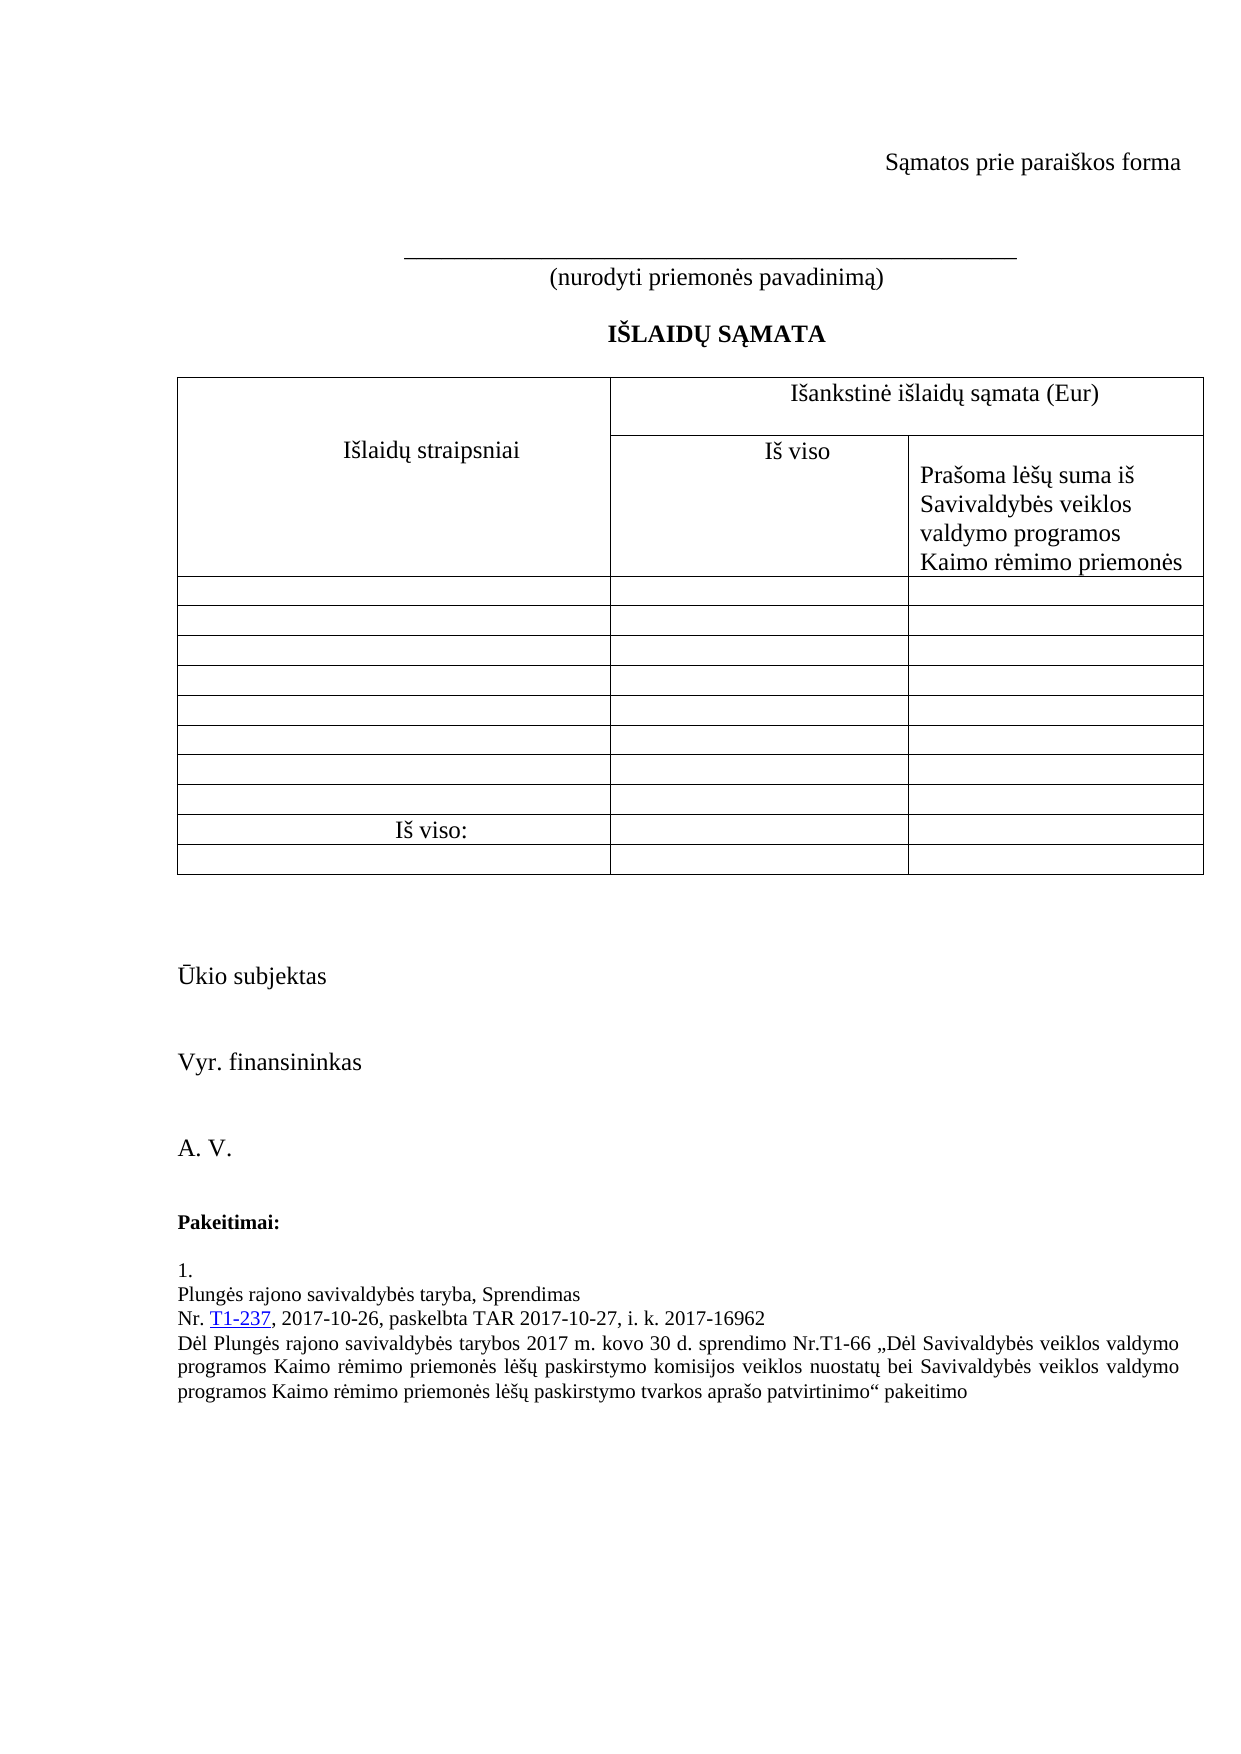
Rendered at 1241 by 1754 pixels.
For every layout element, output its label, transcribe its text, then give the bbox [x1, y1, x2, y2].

text IŠLAIDŲ SĄMATA [177, 319, 1181, 348]
text 1. [177, 1258, 1181, 1282]
text Dėl Plungės rajono savivaldybės tarybos 2017 m. kovo 30 d. sprendimo Nr.T1-66 „Dėl Savivaldybės veiklos valdymo programos Kaimo rėmimo priemonės lėšų paskirstymo komisijos veiklos nuostatų bei Savivaldybės veiklos valdymo programos Kaimo rėmimo priemonės lėšų paskirstymo tvarkos aprašo patvirtinimo“ pakeitimo [177, 1330, 1181, 1403]
table_cell [611, 666, 908, 695]
text Nr. T1-237, 2017-10-26, paskelbta TAR 2017-10-27, i. k. 2017-16962 [177, 1306, 1181, 1330]
table_cell Iš viso: [178, 815, 610, 844]
table_cell Iš viso [611, 436, 908, 576]
table_cell [611, 785, 908, 814]
table_cell [611, 845, 908, 873]
table_header Išlaidų straipsniai [178, 378, 610, 576]
text A. V. [177, 1133, 1181, 1162]
text (nurodyti priemonės pavadinimą) [177, 262, 1181, 291]
table_cell [909, 577, 1203, 605]
table_cell [909, 606, 1203, 635]
table_header Išankstinė išlaidų sąmata (Eur) [611, 378, 1203, 435]
table_cell [178, 755, 610, 784]
table_cell [611, 606, 908, 635]
text Pakeitimai: [177, 1210, 1181, 1234]
table_cell [178, 666, 610, 695]
table_cell [178, 696, 610, 724]
table_cell [909, 755, 1203, 784]
table_cell [611, 577, 908, 605]
text Vyr. finansininkas [177, 1047, 1181, 1076]
table_cell Prašoma lėšų suma iš Savivaldybės veiklos valdymo programos Kaimo rėmimo priemonės [909, 436, 1203, 576]
table_cell [611, 636, 908, 665]
table_cell [178, 577, 610, 605]
table_cell [909, 845, 1203, 873]
table_cell [178, 636, 610, 665]
table_cell [909, 696, 1203, 724]
table_cell [611, 755, 908, 784]
table_cell [178, 845, 610, 873]
text Plungės rajono savivaldybės taryba, Sprendimas [177, 1282, 1181, 1306]
table_cell [909, 785, 1203, 814]
table_cell [178, 726, 610, 754]
text _________________________________________________ [177, 233, 1181, 262]
table_cell [909, 815, 1203, 844]
text Sąmatos prie paraiškos forma [177, 147, 1181, 176]
table_cell [178, 606, 610, 635]
table_cell [611, 815, 908, 844]
table_cell [909, 666, 1203, 695]
table_cell [178, 785, 610, 814]
table_cell [909, 636, 1203, 665]
table_cell [611, 696, 908, 724]
table_cell [611, 726, 908, 754]
text Ūkio subjektas [177, 961, 1181, 989]
table_cell [909, 726, 1203, 754]
